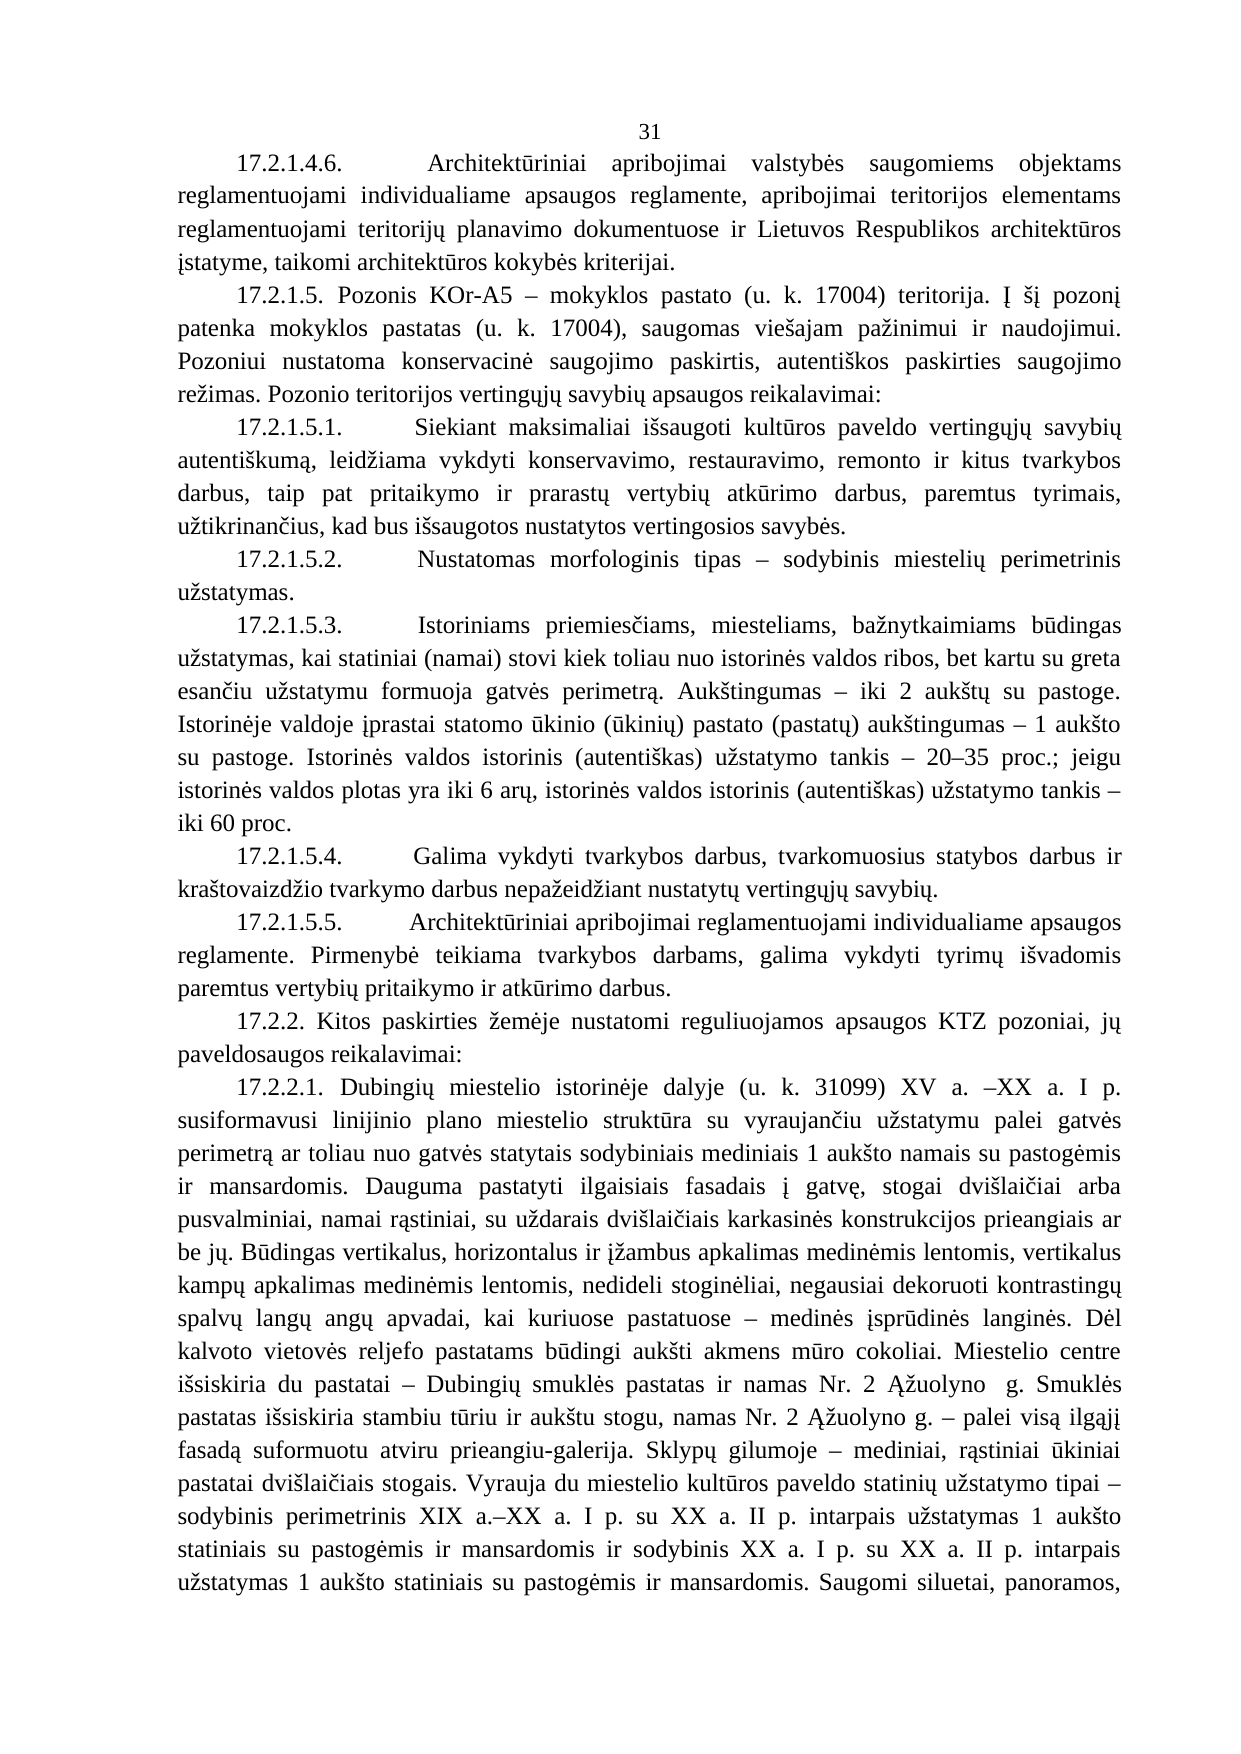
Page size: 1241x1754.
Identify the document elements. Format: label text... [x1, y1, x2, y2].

text 17.2.1.5.4. Galima vykdyti tvarkybos darbus, tvarkomuosius statybos darbus ir kraštovaizdžio tvarkymo darbus nepažeidžiant nustatytų vertingųjų savybių. [177, 841, 1122, 903]
text 17.2.1.5.3. Istoriniams priemiesčiams, miesteliams, bažnytkaimiams būdingas užstatymas, kai statiniai (namai) stovi kiek toliau nuo istorinės valdos ribos, bet kartu su greta esančiu užstatymu formuoja gatvės perimetrą. Aukštingumas – iki 2 aukštų su pastoge. Istorinėje valdoje įprastai statomo ūkinio (ūkinių) pastato (pastatų) aukštingumas – 1 aukšto su pastoge. Istorinės valdos istorinis (autentiškas) užstatymo tankis – 20–35 proc.; jeigu istorinės valdos plotas yra iki 6 arų, istorinės valdos istorinis (autentiškas) užstatymo tankis – iki 60 proc. [177, 610, 1122, 837]
text 17.2.1.5.2. Nustatomas morfologinis tipas – sodybinis miestelių perimetrinis užstatymas. [177, 544, 1122, 606]
text 17.2.1.5.1. Siekiant maksimaliai išsaugoti kultūros paveldo vertingųjų savybių autentiškumą, leidžiama vykdyti konservavimo, restauravimo, remonto ir kitus tvarkybos darbus, taip pat pritaikymo ir prarastų vertybių atkūrimo darbus, paremtus tyrimais, užtikrinančius, kad bus išsaugotos nustatytos vertingosios savybės. [177, 412, 1122, 539]
text 17.2.1.5. Pozonis KOr-A5 – mokyklos pastato (u. k. 17004) teritorija. Į šį pozonį patenka mokyklos pastatas (u. k. 17004), saugomas viešajam pažinimui ir naudojimui. Pozoniui nustatoma konservacinė saugojimo paskirtis, autentiškos paskirties saugojimo režimas. Pozonio teritorijos vertingųjų savybių apsaugos reikalavimai: [177, 280, 1122, 407]
text 17.2.1.4.6. Architektūriniai apribojimai valstybės saugomiems objektams reglamentuojami individualiame apsaugos reglamente, apribojimai teritorijos elementams reglamentuojami teritorijų planavimo dokumentuose ir Lietuvos Respublikos architektūros įstatyme, taikomi architektūros kokybės kriterijai. [177, 148, 1122, 275]
text 17.2.2. Kitos paskirties žemėje nustatomi reguliuojamos apsaugos KTZ pozoniai, jų paveldosaugos reikalavimai: [177, 1006, 1122, 1068]
text 17.2.2.1. Dubingių miestelio istorinėje dalyje (u. k. 31099) XV a. –XX a. I p. susiformavusi linijinio plano miestelio struktūra su vyraujančiu užstatymu palei gatvės perimetrą ar toliau nuo gatvės statytais sodybiniais mediniais 1 aukšto namais su pastogėmis ir mansardomis. Dauguma pastatyti ilgaisiais fasadais į gatvę, stogai dvišlaičiai arba pusvalminiai, namai rąstiniai, su uždarais dvišlaičiais karkasinės konstrukcijos prieangiais ar be jų. Būdingas vertikalus, horizontalus ir įžambus apkalimas medinėmis lentomis, vertikalus kampų apkalimas medinėmis lentomis, nedideli stoginėliai, negausiai dekoruoti kontrastingų spalvų langų angų apvadai, kai kuriuose pastatuose – medinės įsprūdinės langinės. Dėl kalvoto vietovės reljefo pastatams būdingi aukšti akmens mūro cokoliai. Miestelio centre išsiskiria du pastatai – Dubingių smuklės pastatas ir namas Nr. 2 Ąžuolyno g. Smuklės pastatas išsiskiria stambiu tūriu ir aukštu stogu, namas Nr. 2 Ąžuolyno g. – palei visą ilgąjį fasadą suformuotu atviru prieangiu-galerija. Sklypų gilumoje – mediniai, rąstiniai ūkiniai pastatai dvišlaičiais stogais. Vyrauja du miestelio kultūros paveldo statinių užstatymo tipai – sodybinis perimetrinis XIX a.–XX a. I p. su XX a. II p. intarpais užstatymas 1 aukšto statiniais su pastogėmis ir mansardomis ir sodybinis XX a. I p. su XX a. II p. intarpais užstatymas 1 aukšto statiniais su pastogėmis ir mansardomis. Saugomi siluetai, panoramos, [177, 1072, 1122, 1596]
text 17.2.1.5.5. Architektūriniai apribojimai reglamentuojami individualiame apsaugos reglamente. Pirmenybė teikiama tvarkybos darbams, galima vykdyti tyrimų išvadomis paremtus vertybių pritaikymo ir atkūrimo darbus. [177, 907, 1122, 1002]
